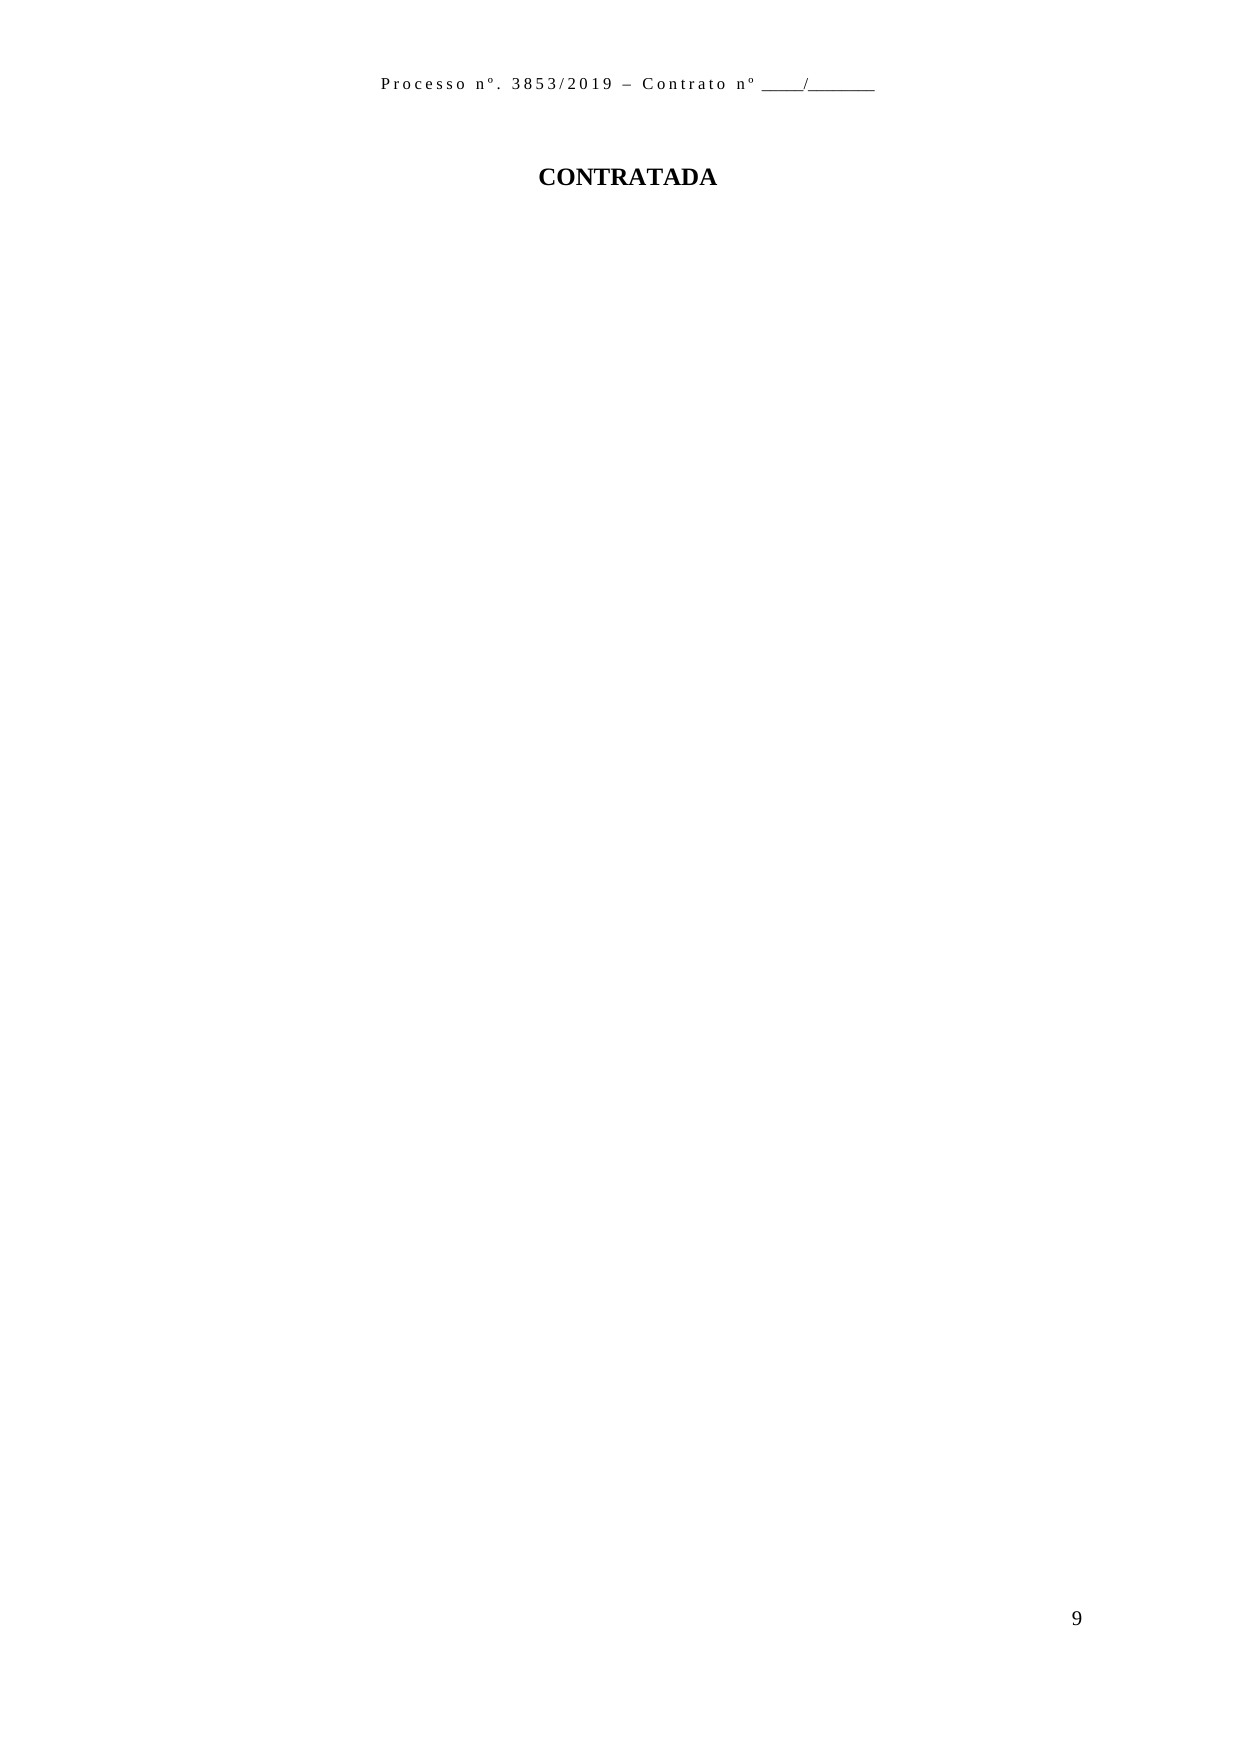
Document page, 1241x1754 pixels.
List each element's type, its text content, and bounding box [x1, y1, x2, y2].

text CONTRATADA [148, 162, 1107, 191]
